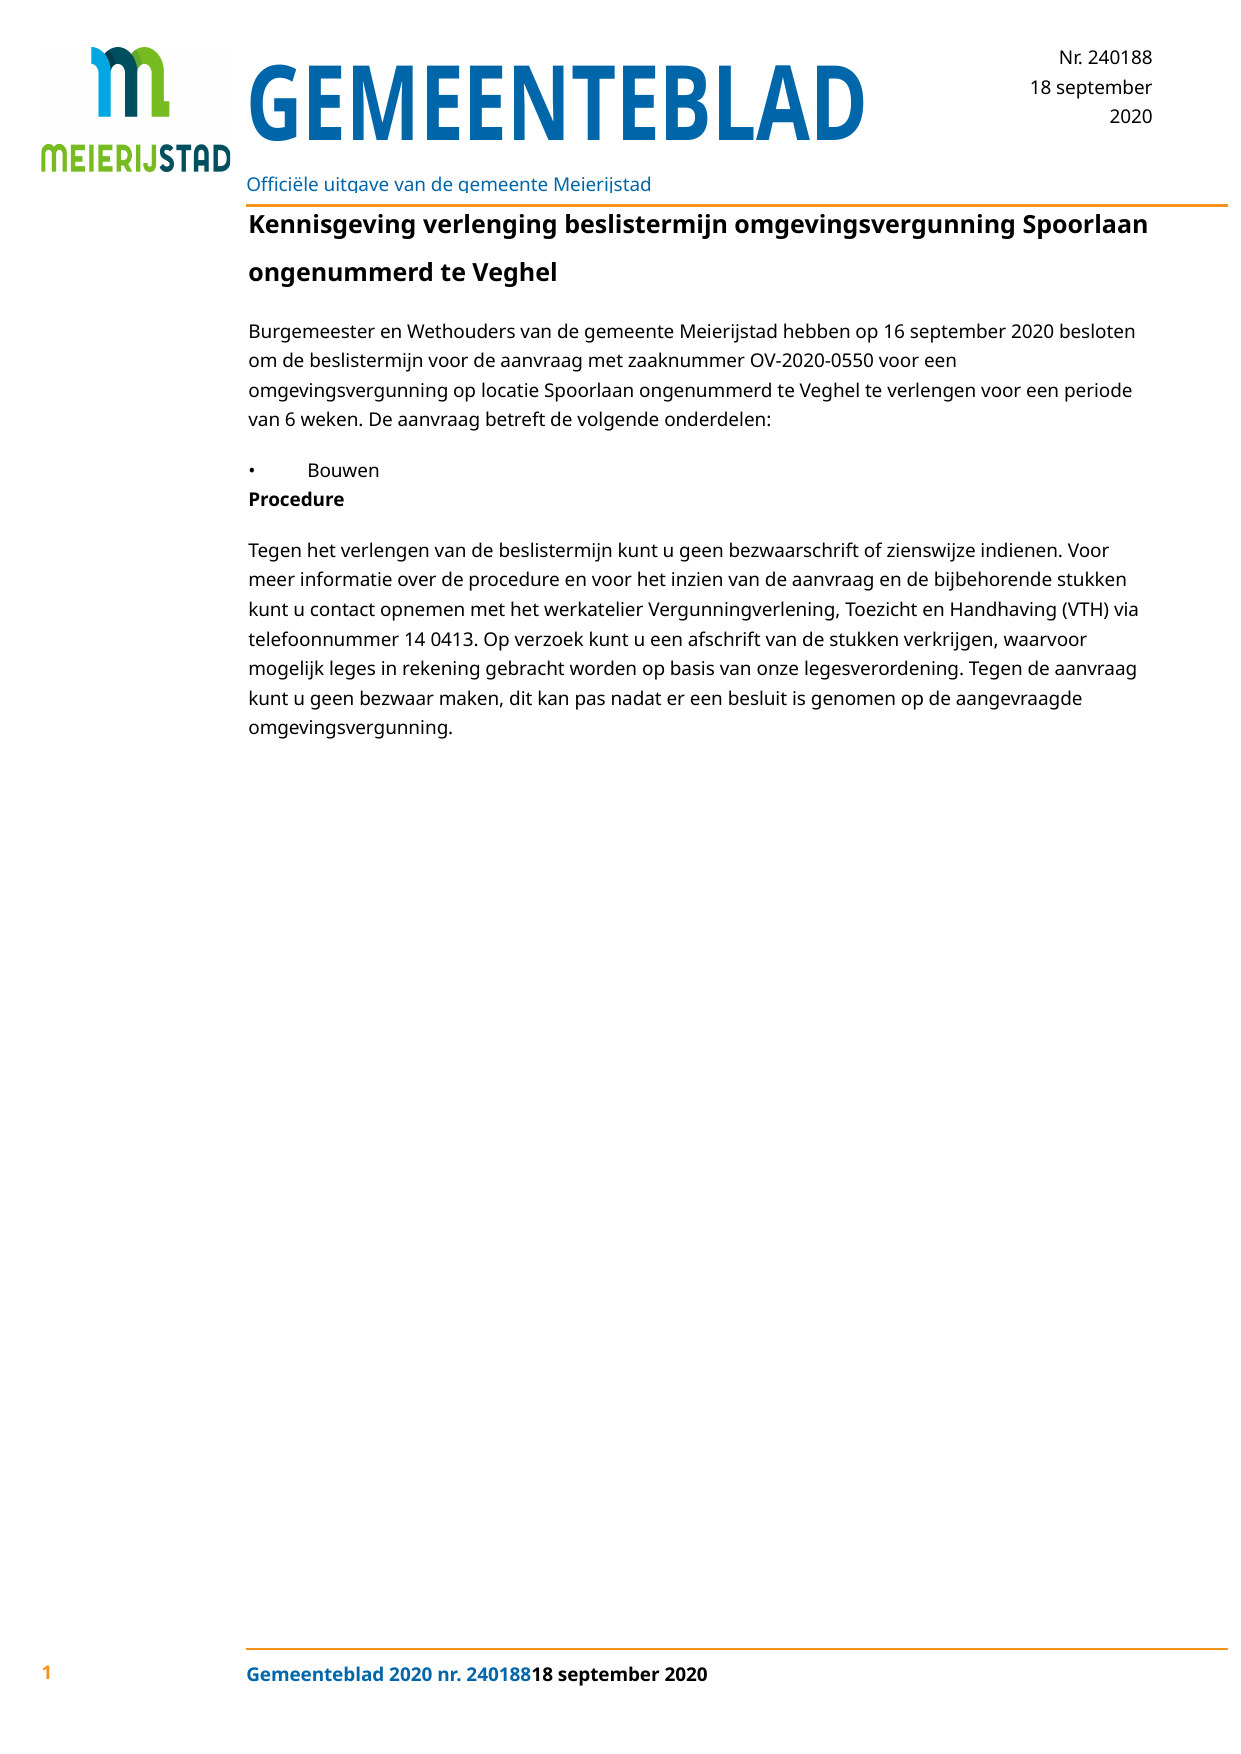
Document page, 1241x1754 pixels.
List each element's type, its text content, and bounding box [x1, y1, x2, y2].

list Bouwen [248, 457, 1152, 483]
text Tegen het verlengen van de beslistermijn kunt u geen bezwaarschrift of zienswijze indienen. Voor meer informatie over de procedure en voor het inzien van de aanvraag en de bijbehorende stukken kunt u contact opnemen met het werkatelier Vergunningverlening, Toezicht en Handhaving (VTH) via telefoonnummer 14 0413. Op verzoek kunt u een afschrift van de stukken verkrijgen, waarvoor mogelijk leges in rekening gebracht worden op basis van onze legesverordening. Tegen de aanvraag kunt u geen bezwaar maken, dit kan pas nadat er een besluit is genomen op de aangevraagde omgevingsvergunning. [248, 537, 1152, 740]
text Kennisgeving verlenging beslistermijn omgevingsvergunning Spoorlaan ongenummerd te Veghel [248, 207, 1152, 288]
picture [41, 47, 231, 172]
text Burgemeester en Wethouders van de gemeente Meierijstad hebben op 16 september 2020 besloten om de beslistermijn voor de aanvraag met zaaknummer OV-2020-0550 voor een omgevingsvergunning op locatie Spoorlaan ongenummerd te Veghel te verlengen voor een periode van 6 weken. De aanvraag betreft de volgende onderdelen: [248, 318, 1152, 432]
text Procedure [248, 487, 1152, 512]
